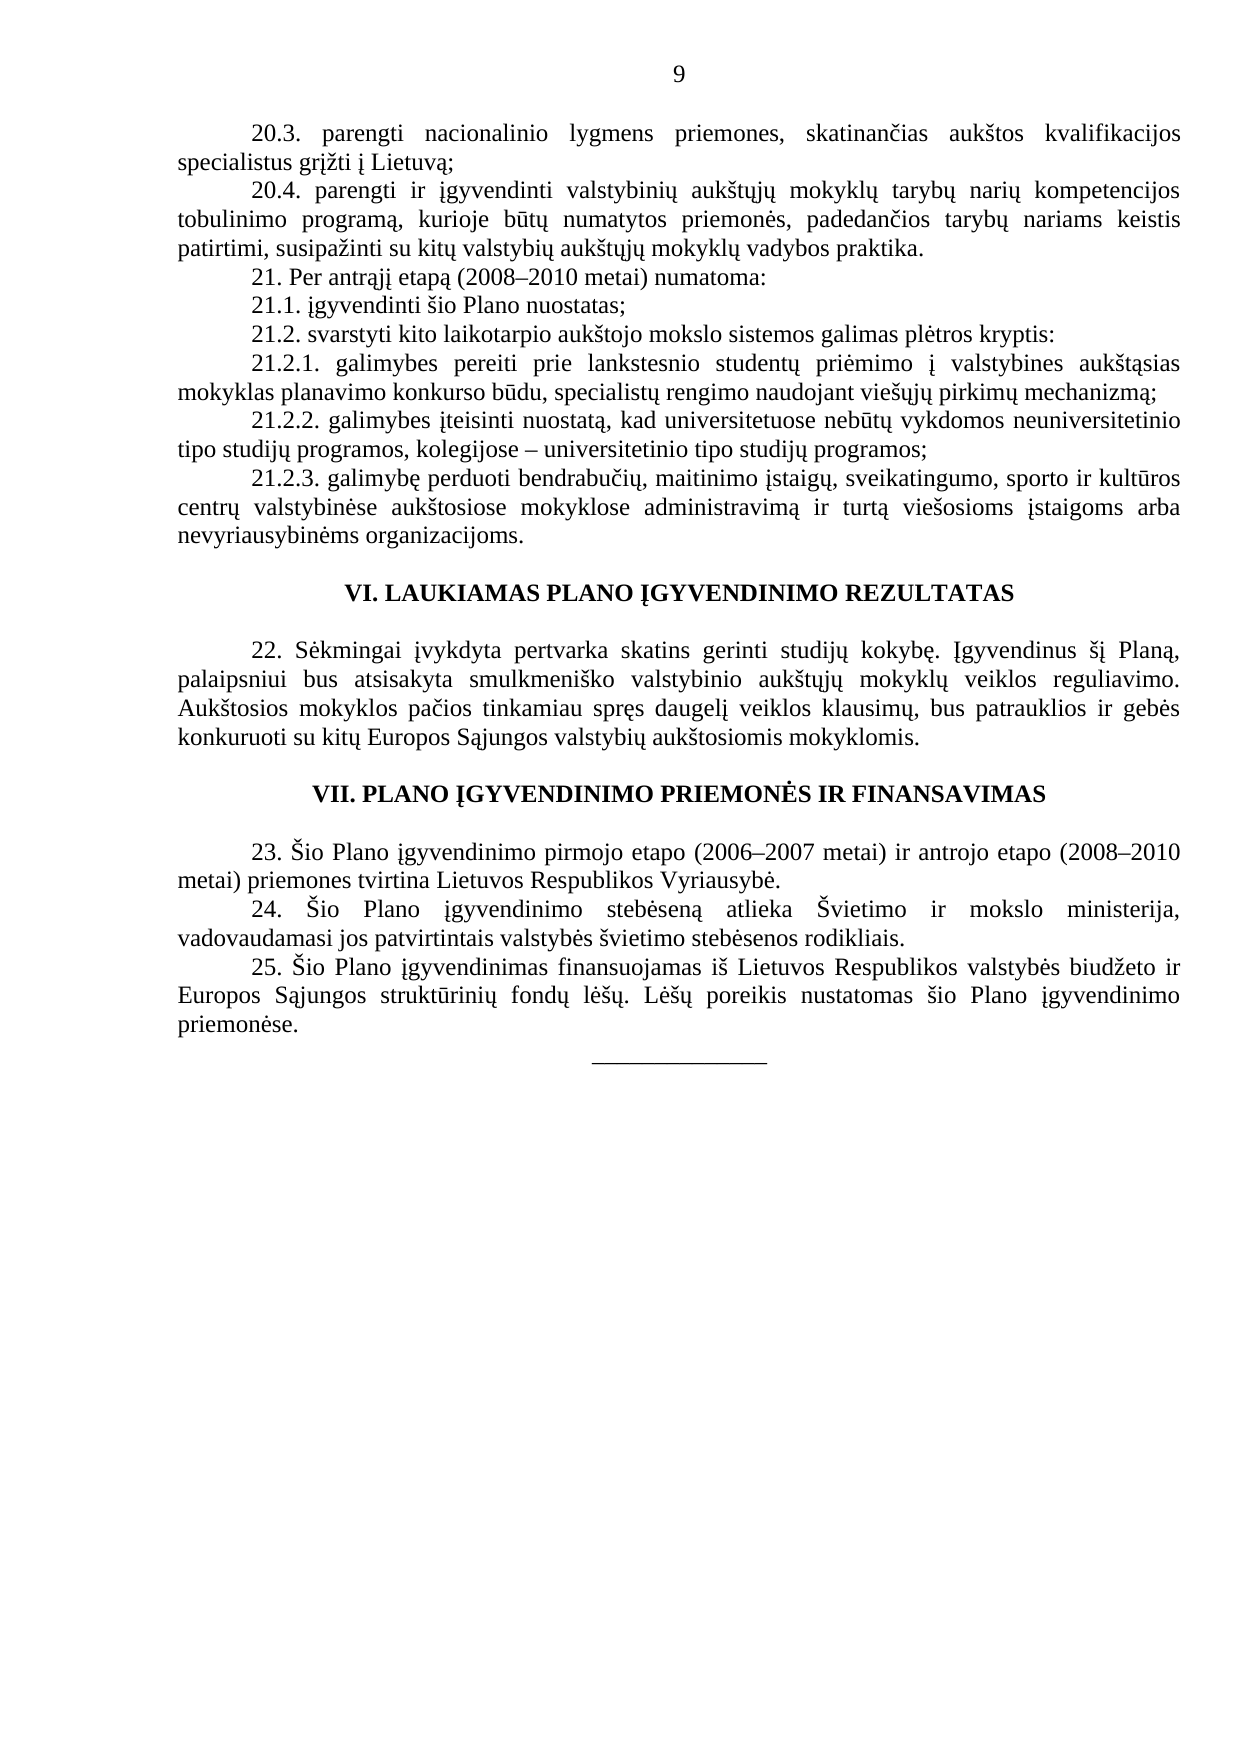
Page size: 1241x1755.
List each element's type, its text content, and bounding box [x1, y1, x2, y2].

text VI. LAUKIAMAS PLANO ĮGYVENDINIMO rezultataS [177, 578, 1181, 607]
text 21.2. svarstyti kito laikotarpio aukštojo mokslo sistemos galimas plėtros kryptis: [177, 319, 1181, 348]
text 20.3. parengti nacionalinio lygmens priemones, skatinančias aukštos kvalifikacijos specialistus grįžti į Lietuvą; [177, 118, 1181, 176]
text 22. Sėkmingai įvykdyta pertvarka skatins gerinti studijų kokybę. Įgyvendinus šį Planą, palaipsniui bus atsisakyta smulkmeniško valstybinio aukštųjų mokyklų veiklos reguliavimo. Aukštosios mokyklos pačios tinkamiau spręs daugelį veiklos klausimų, bus patrauklios ir gebės konkuruoti su kitų Europos Sąjungos valstybių aukštosiomis mokyklomis. [177, 636, 1181, 751]
text 25. Šio Plano įgyvendinimas finansuojamas iš Lietuvos Respublikos valstybės biudžeto ir Europos Sąjungos struktūrinių fondų lėšų. Lėšų poreikis nustatomas šio Plano įgyvendinimo priemonėse. [177, 952, 1181, 1038]
text ______________ [177, 1038, 1181, 1067]
text 21.2.2. galimybes įteisinti nuostatą, kad universitetuose nebūtų vykdomos neuniversitetinio tipo studijų programos, kolegijose – universitetinio tipo studijų programos; [177, 406, 1181, 463]
text 21.1. įgyvendinti šio Plano nuostatas; [177, 291, 1181, 319]
text 21.2.3. galimybę perduoti bendrabučių, maitinimo įstaigų, sveikatingumo, sporto ir kultūros centrų valstybinėse aukštosiose mokyklose administravimą ir turtą viešosioms įstaigoms arba nevyriausybinėms organizacijoms. [177, 463, 1181, 549]
text 21. Per antrąjį etapą (2008–2010 metai) numatoma: [177, 262, 1181, 291]
text 21.2.1. galimybes pereiti prie lankstesnio studentų priėmimo į valstybines aukštąsias mokyklas planavimo konkurso būdu, specialistų rengimo naudojant viešųjų pirkimų mechanizmą; [177, 348, 1181, 406]
text 23. Šio Plano įgyvendinimo pirmojo etapo (2006–2007 metai) ir antrojo etapo (2008–2010 metai) priemones tvirtina Lietuvos Respublikos Vyriausybė. [177, 837, 1181, 894]
text 20.4. parengti ir įgyvendinti valstybinių aukštųjų mokyklų tarybų narių kompetencijos tobulinimo programą, kurioje būtų numatytos priemonės, padedančios tarybų nariams keistis patirtimi, susipažinti su kitų valstybių aukštųjų mokyklų vadybos praktika. [177, 176, 1181, 262]
text 24. Šio Plano įgyvendinimo stebėseną atlieka Švietimo ir mokslo ministerija, vadovaudamasi jos patvirtintais valstybės švietimo stebėsenos rodikliais. [177, 894, 1181, 952]
text VII. PLANO ĮGYVENDINIMO PRIEMONĖS IR FINANSAVIMAS [177, 779, 1181, 808]
